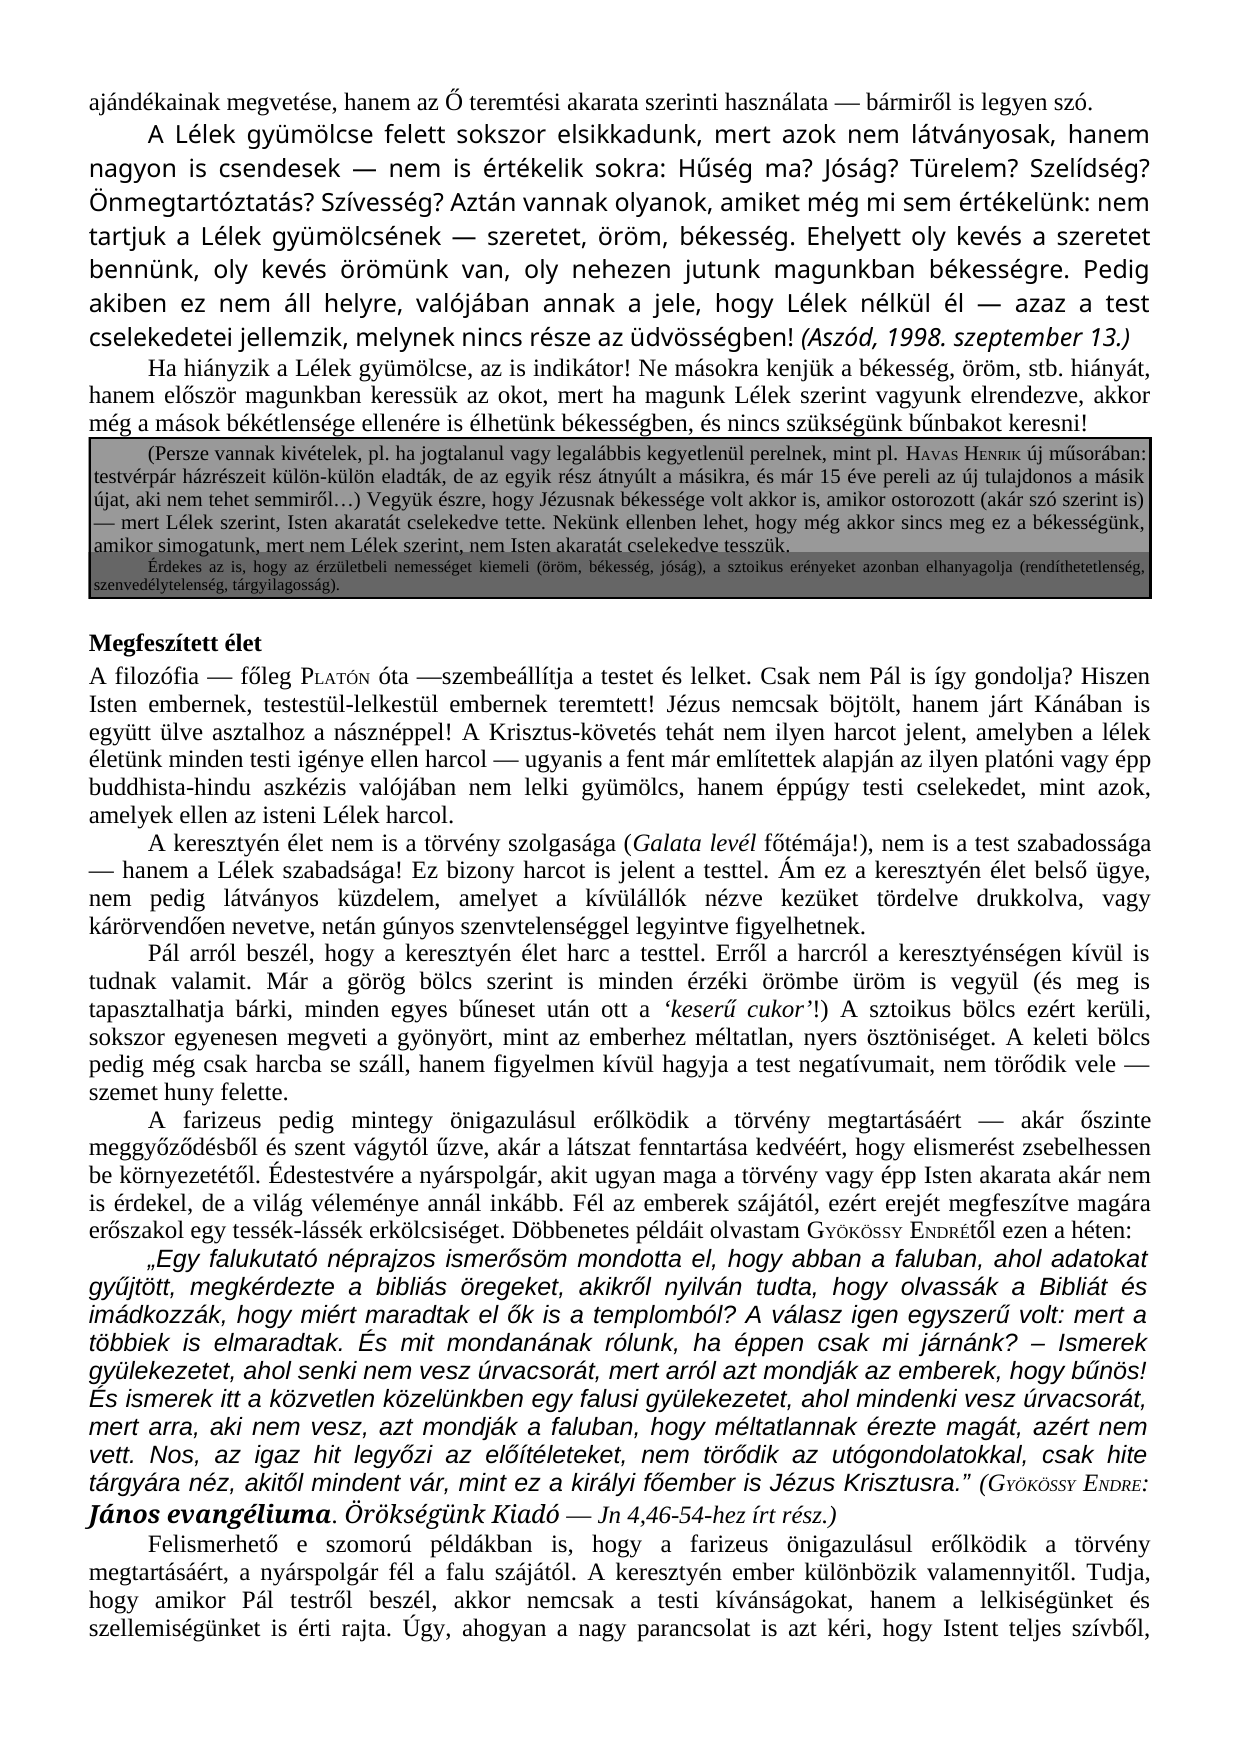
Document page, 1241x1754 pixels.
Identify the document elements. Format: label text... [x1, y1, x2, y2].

text A keresztyén élet nem is a törvény szolgasága (Galata levél főtémája!), nem is a test szabadossága ― hanem a Lélek szabadsága! Ez bizony harcot is jelent a testtel. Ám ez a keresztyén élet belső ügye, nem pedig látványos küzdelem, amelyet a kívülállók nézve kezüket tördelve drukkolva, vagy kárörvendően nevetve, netán gúnyos szenvtelenséggel legyintve figyelhetnek. [88, 829, 1152, 939]
text A Lélek gyümölcse felett sokszor elsikkadunk, mert azok nem látványosak, hanem nagyon is csendesek — nem is értékelik sokra: Hűség ma? Jóság? Türelem? Szelídség? Önmegtartóztatás? Szívesség? Aztán vannak olyanok, amiket még mi sem értékelünk: nem tartjuk a Lélek gyümölcsének — szeretet, öröm, békesség. Ehelyett oly kevés a szeretet bennünk, oly kevés örömünk van, oly nehezen jutunk magunkban békességre. Pedig akiben ez nem áll helyre, valójában annak a jele, hogy Lélek nélkül él — azaz a test cselekedetei jellemzik, melynek nincs része az üdvösségben! (Aszód, 1998. szeptember 13.) [88, 116, 1152, 354]
text Érdekes az is, hogy az érzületbeli nemességet kiemeli (öröm, békesség, jóság), a sztoikus erényeket azonban elhanyagolja (rendíthetetlenség, szenvedélytelenség, tárgyilagosság). [91, 552, 1149, 597]
text „Egy falukutató néprajzos ismerősöm mondotta el, hogy abban a faluban, ahol adatokat gyűjtött, megkérdezte a bibliás öregeket, akikről nyilván tudta, hogy olvassák a Bibliát és imádkozzák, hogy miért maradtak el ők is a templomból? A válasz igen egyszerű volt: mert a többiek is elmaradtak. És mit mondanának rólunk, ha éppen csak mi járnánk? – Ismerek gyülekezetet, ahol senki nem vesz úrvacsorát, mert arról azt mondják az emberek, hogy bűnös! És ismerek itt a közvetlen közelünkben egy falusi gyülekezetet, ahol mindenki vesz úrvacsorát, mert arra, aki nem vesz, azt mondják a faluban, hogy méltatlannak érezte magát, azért nem vett. Nos, az igaz hit legyőzi az előítéleteket, nem törődik az utógondolatokkal, csak hite tárgyára néz, akitől mindent vár, mint ez a királyi főember is Jézus Krisztusra.” (Gyökössy Endre: János evangéliuma. Örökségünk Kiadó ― Jn 4,46-54-hez írt rész.) [88, 1244, 1152, 1531]
text (Persze vannak kivételek, pl. ha jogtalanul vagy legalábbis kegyetlenül perelnek, mint pl. Havas Henrik új műsorában: testvérpár házrészeit külön-külön eladták, de az egyik rész átnyúlt a másikra, és már 15 éve pereli az új tulajdonos a másik újat, aki nem tehet semmiről…) Vegyük észre, hogy Jézusnak békessége volt akkor is, amikor ostorozott (akár szó szerint is) — mert Lélek szerint, Isten akaratát cselekedve tette. Nekünk ellenben lehet, hogy még akkor sincs meg ez a békességünk, amikor simogatunk, mert nem Lélek szerint, nem Isten akaratát cselekedve tesszük. [91, 439, 1149, 552]
text Ha hiányzik a Lélek gyümölcse, az is indikátor! Ne másokra kenjük a békesség, öröm, stb. hiányát, hanem először magunkban keressük az okot, mert ha magunk Lélek szerint vagyunk elrendezve, akkor még a mások békétlensége ellenére is élhetünk békességben, és nincs szükségünk bűnbakot keresni! [88, 354, 1152, 437]
subtitle Megfeszített élet [88, 629, 1152, 656]
text A filozófia — főleg Platón óta —szembeállítja a testet és lelket. Csak nem Pál is így gondolja? Hiszen Isten embernek, testestül-lelkestül embernek teremtett! Jézus nemcsak böjtölt, hanem járt Kánában is együtt ülve asztalhoz a násznéppel! A Krisztus-követés tehát nem ilyen harcot jelent, amelyben a lélek életünk minden testi igénye ellen harcol ― ugyanis a fent már említettek alapján az ilyen platóni vagy épp buddhista-hindu aszkézis valójában nem lelki gyümölcs, hanem éppúgy testi cselekedet, mint azok, amelyek ellen az isteni Lélek harcol. [88, 662, 1152, 829]
text A farizeus pedig mintegy önigazulásul erőlködik a törvény megtartásáért ― akár őszinte meggyőződésből és szent vágytól űzve, akár a látszat fenntartása kedvéért, hogy elismerést zsebelhessen be környezetétől. Édestestvére a nyárspolgár, akit ugyan maga a törvény vagy épp Isten akarata akár nem is érdekel, de a világ véleménye annál inkább. Fél az emberek szájától, ezért erejét megfeszítve magára erőszakol egy tessék-lássék erkölcsiséget. Döbbenetes példáit olvastam Gyökössy Endrétől ezen a héten: [88, 1106, 1152, 1244]
text Felismerhető e szomorú példákban is, hogy a farizeus önigazulásul erőlködik a törvény megtartásáért, a nyárspolgár fél a falu szájától. A keresztyén ember különbözik valamennyitől. Tudja, hogy amikor Pál testről beszél, akkor nemcsak a testi kívánságokat, hanem a lelkiségünket és szellemiségünket is érti rajta. Úgy, ahogyan a nagy parancsolat is azt kéri, hogy Istent teljes szívből, [88, 1531, 1152, 1641]
text ajándékainak megvetése, hanem az Ő teremtési akarata szerinti használata — bármiről is legyen szó. [88, 88, 1152, 116]
text Pál arról beszél, hogy a keresztyén élet harc a testtel. Erről a harcról a keresztyénségen kívül is tudnak valamit. Már a görög bölcs szerint is minden érzéki örömbe üröm is vegyül (és meg is tapasztalhatja bárki, minden egyes bűneset után ott a ‘keserű cukor’!) A sztoikus bölcs ezért kerüli, sokszor egyenesen megveti a gyönyört, mint az emberhez méltatlan, nyers ösztöniséget. A keleti bölcs pedig még csak harcba se száll, hanem figyelmen kívül hagyja a test negatívumait, nem törődik vele ― szemet huny felette. [88, 939, 1152, 1106]
